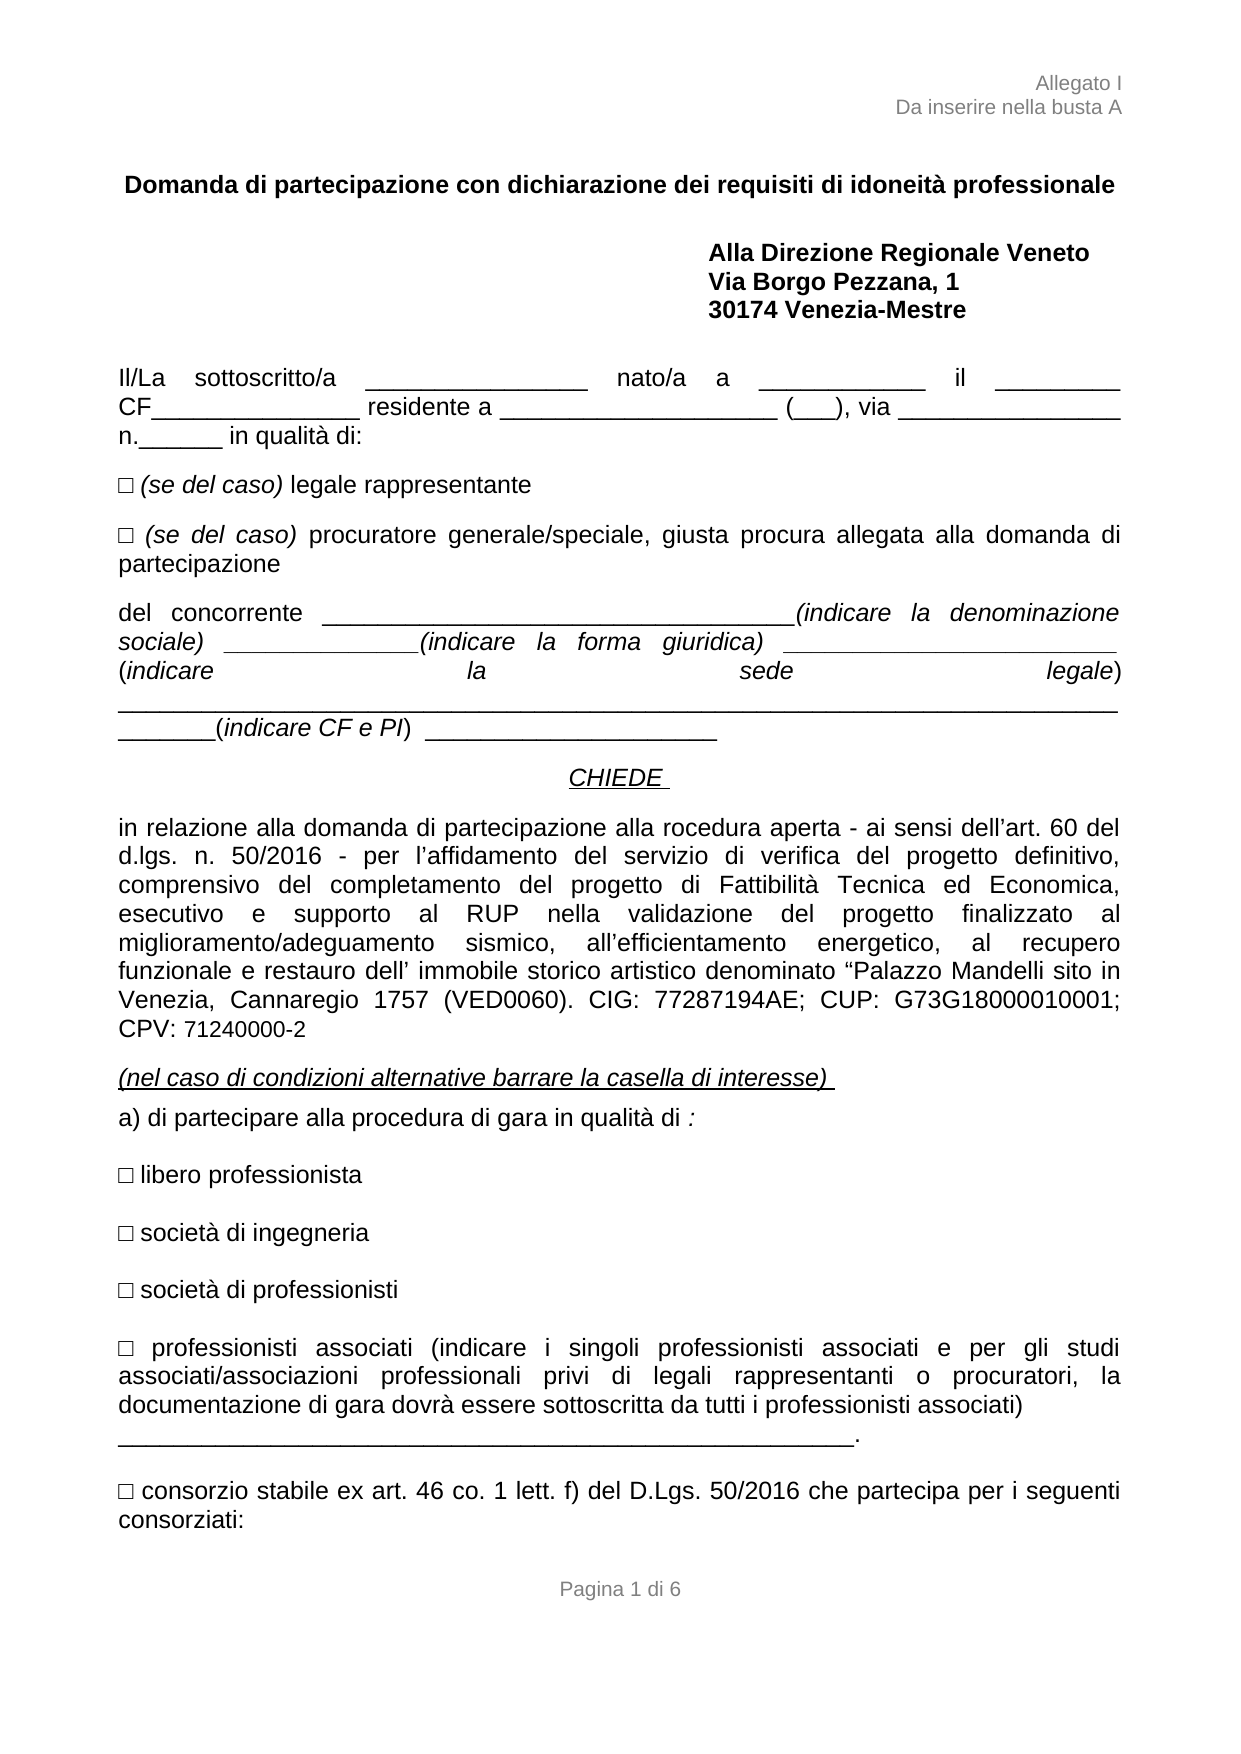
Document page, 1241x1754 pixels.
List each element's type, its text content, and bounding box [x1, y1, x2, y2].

text □ professionisti associati (indicare i singoli professionisti associati e per gli studi associati/associazioni professionali privi di legali rappresentanti o procuratori, la documentazione di gara dovrà essere sottoscritta da tutti i professionisti associati) [118, 1332, 1122, 1419]
text del concorrente __________________________________(indicare la denominazione sociale) ______________(indicare la forma giuridica) ________________________ (indicare la sede legale) _______________________________________________________________________________(indicare CF e PI) _____________________ [118, 598, 1122, 742]
text □ società di professionisti [118, 1275, 1122, 1304]
text □ (se del caso) procuratore generale/speciale, giusta procura allegata alla domanda di partecipazione [118, 520, 1122, 577]
text □ libero professionista [118, 1160, 1122, 1189]
text CHIEDE [118, 763, 1122, 792]
text 30174 Venezia-Mestre [708, 295, 1122, 324]
text Il/La sottoscritto/a ________________ nato/a a ____________ il _________ CF_______________ residente a ____________________ (___), via ________________ n.______ in qualità di: [118, 363, 1122, 449]
text _____________________________________________________. [118, 1419, 1122, 1447]
text Via Borgo Pezzana, 1 [708, 267, 1122, 295]
text Alla Direzione Regionale Veneto [708, 238, 1122, 267]
text in relazione alla domanda di partecipazione alla rocedura aperta - ai sensi dell’art. 60 del d.lgs. n. 50/2016 - per l’affidamento del servizio di verifica del progetto definitivo, comprensivo del completamento del progetto di Fattibilità Tecnica ed Economica, esecutivo e supporto al RUP nella validazione del progetto finalizzato al miglioramento/adeguamento sismico, all’efficientamento energetico, al recupero funzionale e restauro dell’ immobile storico artistico denominato “Palazzo Mandelli sito in Venezia, Cannaregio 1757 (VED0060). CIG: 77287194AE; CUP: G73G18000010001; CPV: 71240000-2 [118, 812, 1122, 1042]
text a) di partecipare alla procedura di gara in qualità di : [118, 1102, 1122, 1131]
text □ consorzio stabile ex art. 46 co. 1 lett. f) del D.Lgs. 50/2016 che partecipa per i seguenti consorziati: [118, 1476, 1122, 1534]
text Domanda di partecipazione con dichiarazione dei requisiti di idoneità professionale [118, 170, 1122, 199]
text □ società di ingegneria [118, 1217, 1122, 1246]
text □ (se del caso) legale rappresentante [118, 470, 1122, 499]
text (nel caso di condizioni alternative barrare la casella di interesse) [118, 1063, 1122, 1092]
